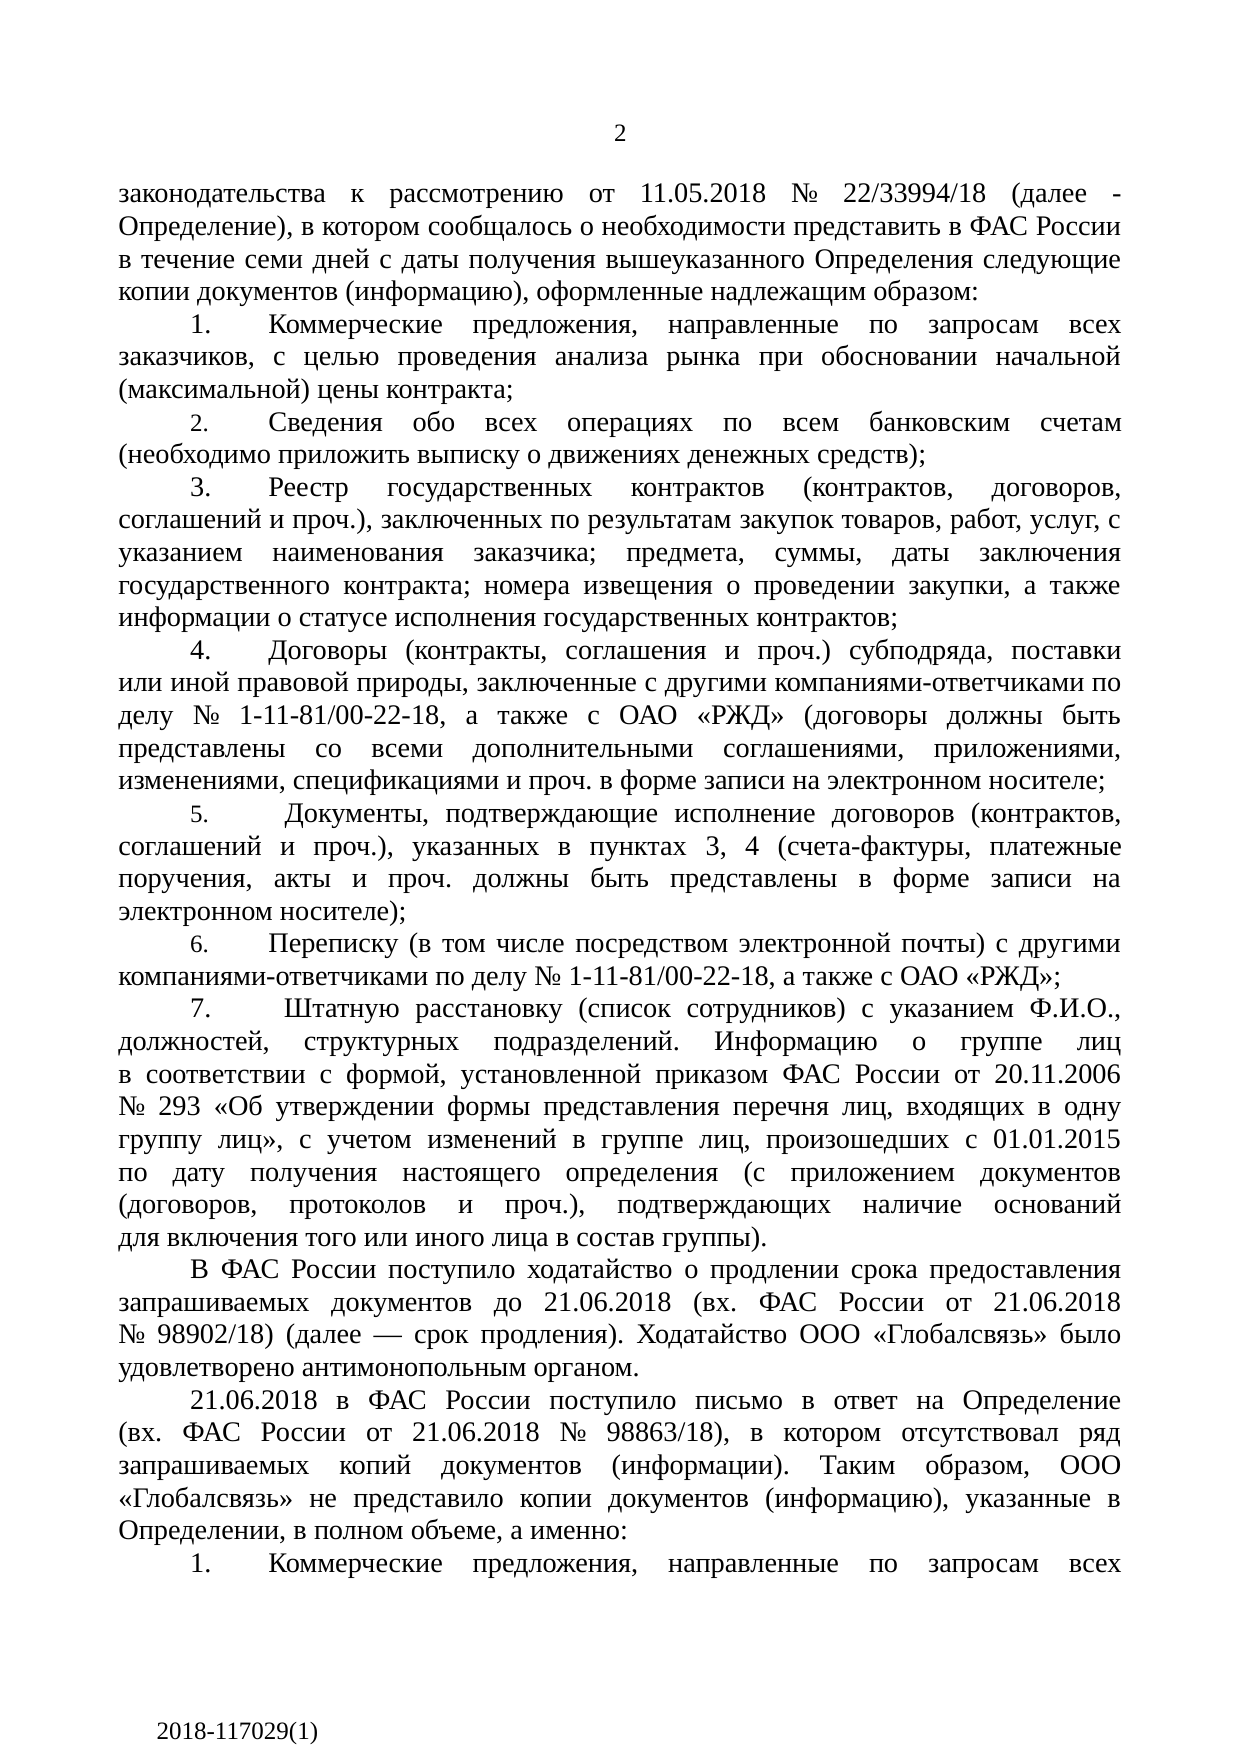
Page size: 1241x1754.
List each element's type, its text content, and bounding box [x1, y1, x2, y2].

list Переписку (в том числе посредством электронной почты) с другими компаниями-ответчиками по делу № 1-11-81/00-22-18, а также с ОАО «РЖД»; [118, 926, 1122, 991]
list Сведения обо всех операциях по всем банковским счетам (необходимо приложить выписку о движениях денежных средств); [118, 404, 1122, 470]
list Документы, подтверждающие исполнение договоров (контрактов, соглашений и проч.), указанных в пунктах 3, 4 (счета-фактуры, платежные поручения, акты и проч. должны быть представлены в форме записи на электронном носителе); [118, 796, 1122, 926]
list Штатную расстановку (список сотрудников) с указанием Ф.И.О., должностей, структурных подразделений. Информацию о группе лиц в соответствии с формой, установленной приказом ФАС России от 20.11.2006 № 293 «Об утверждении формы представления перечня лиц, входящих в одну группу лиц», с учетом изменений в группе лиц, произошедших с 01.01.2015 по дату получения настоящего определения (с приложением документов (договоров, протоколов и проч.), подтверждающих наличие оснований для включения того или иного лица в состав группы). [118, 991, 1122, 1252]
text В ФАС России поступило ходатайство о продлении срока предоставления запрашиваемых документов до 21.06.2018 (вх. ФАС России от 21.06.2018 № 98902/18) (далее — срок продления). Ходатайство ООО «Глобалсвязь» было удовлетворено антимонопольным органом. [118, 1252, 1122, 1383]
text 21.06.2018 в ФАС России поступило письмо в ответ на Определение (вх. ФАС России от 21.06.2018 № 98863/18), в котором отсутствовал ряд запрашиваемых копий документов (информации). Таким образом, ООО «Глобалсвязь» не представило копии документов (информацию), указанные в Определении, в полном объеме, а именно: [118, 1383, 1122, 1546]
text законодательства к рассмотрению от 11.05.2018 № 22/33994/18 (далее - Определение), в котором сообщалось о необходимости представить в ФАС России в течение семи дней с даты получения вышеуказанного Определения следующие копии документов (информацию), оформленные надлежащим образом: [118, 176, 1122, 307]
list Коммерческие предложения, направленные по запросам всех [118, 1546, 1122, 1578]
list Реестр государственных контрактов (контрактов, договоров, соглашений и проч.), заключенных по результатам закупок товаров, работ, услуг, с указанием наименования заказчика; предмета, суммы, даты заключения государственного контракта; номера извещения о проведении закупки, а также информации о статусе исполнения государственных контрактов; [118, 470, 1122, 633]
list Договоры (контракты, соглашения и проч.) субподряда, поставки или иной правовой природы, заключенные с другими компаниями-ответчиками по делу № 1-11-81/00-22-18, а также с ОАО «РЖД» (договоры должны быть представлены со всеми дополнительными соглашениями, приложениями, изменениями, спецификациями и проч. в форме записи на электронном носителе; [118, 633, 1122, 796]
list Коммерческие предложения, направленные по запросам всех заказчиков, с целью проведения анализа рынка при обосновании начальной (максимальной) цены контракта; [118, 307, 1122, 404]
